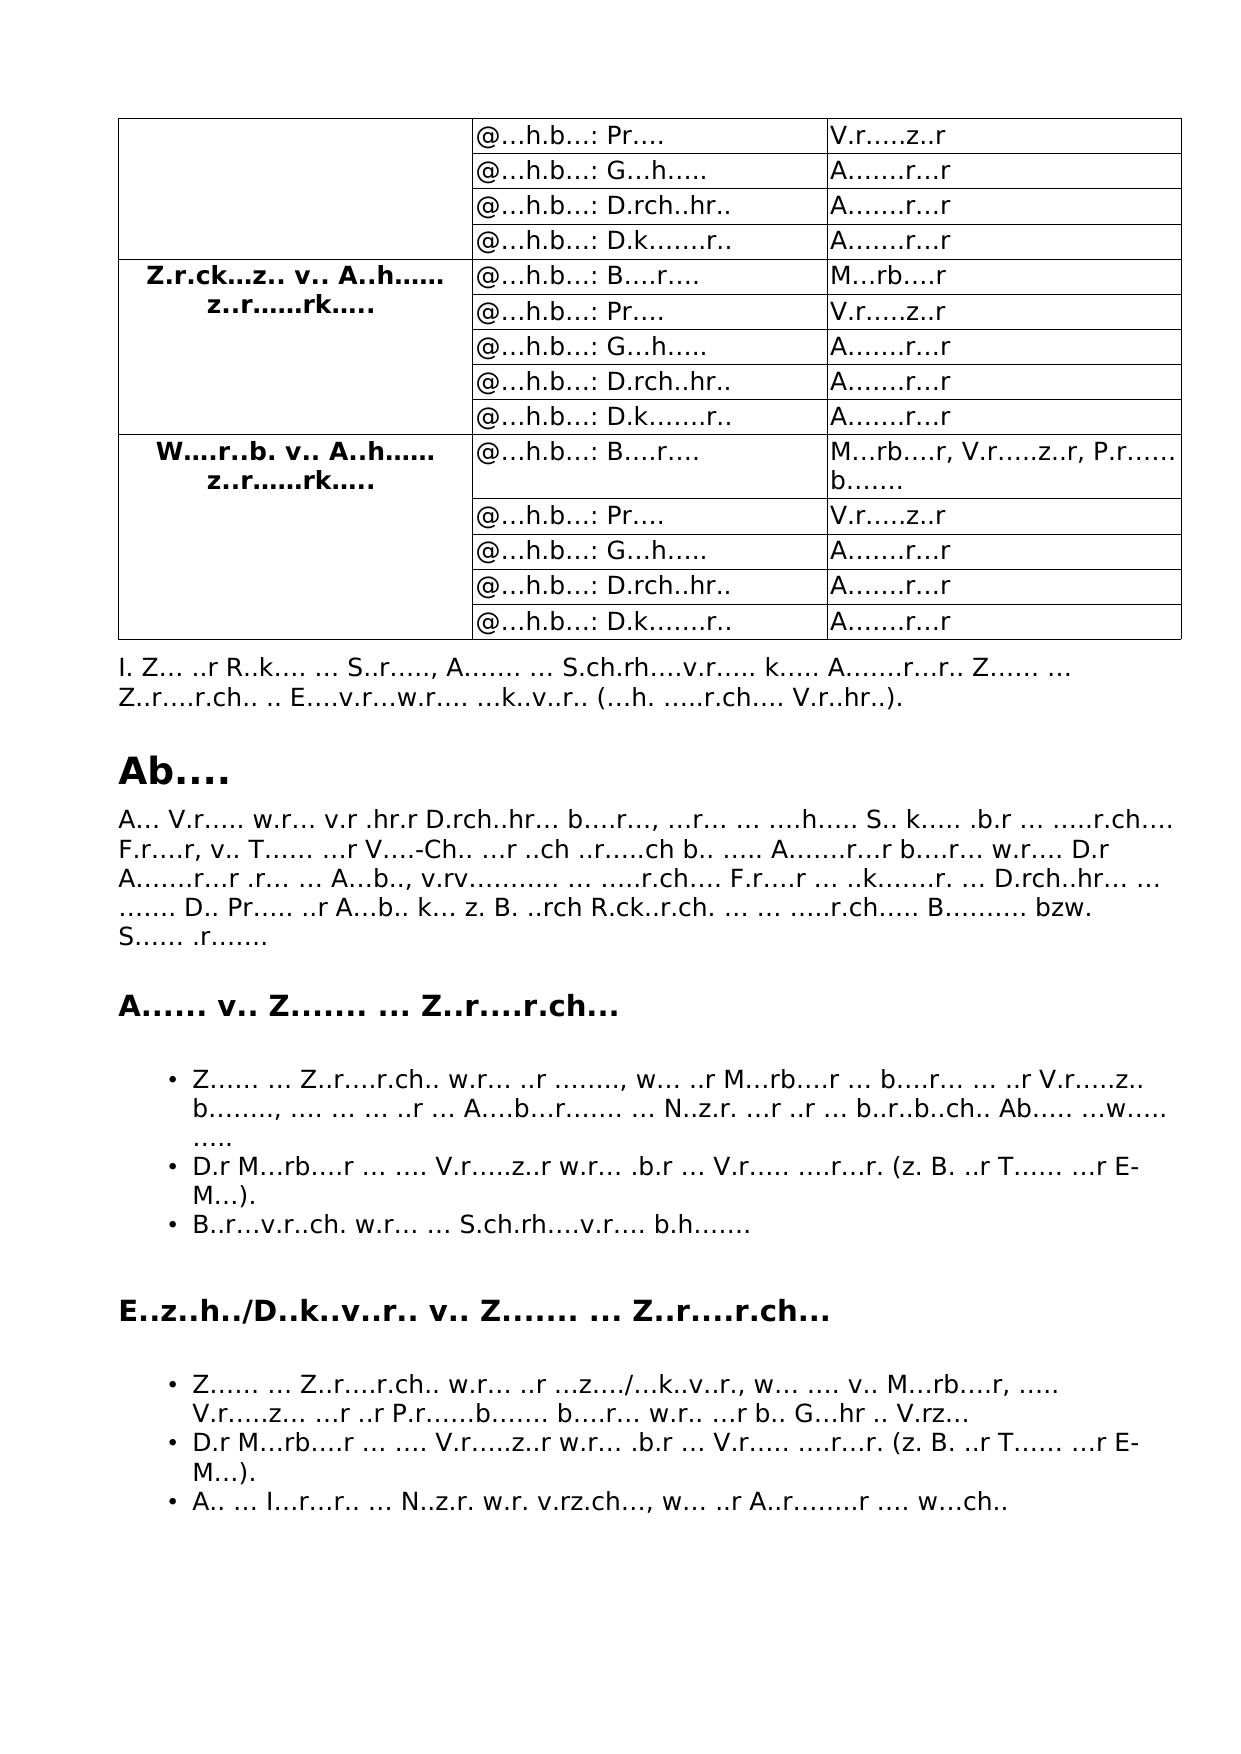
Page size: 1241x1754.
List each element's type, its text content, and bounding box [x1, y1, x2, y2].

table_cell @…h.b…: D.k…….r.. [473, 225, 827, 258]
table_cell @…h.b…: Pr…. [473, 499, 827, 533]
table_cell A…….r…r [828, 570, 1181, 604]
table_cell V.r…..z..r [828, 499, 1181, 533]
table_cell A…….r…r [828, 535, 1181, 568]
table_cell A…….r…r [828, 154, 1181, 188]
subtitle Ab.... [118, 749, 1181, 793]
table_cell A…….r…r [828, 400, 1181, 434]
table_cell @…h.b…: Pr…. [473, 119, 827, 153]
table_cell @…h.b…: D.k…….r.. [473, 400, 827, 434]
table_cell [119, 119, 472, 258]
table_cell @…h.b…: G…h….. [473, 535, 827, 568]
table_cell @…h.b…: B….r…. [473, 435, 827, 498]
list D.r M…rb….r … …. V.r…..z..r w.r… .b.r … V.r….. ….r…r. (z. B. ..r T…… …r E-M…). [177, 1152, 1181, 1211]
table_cell @…h.b…: D.k…….r.. [473, 605, 827, 639]
table_cell V.r…..z..r [828, 295, 1181, 329]
list D.r M…rb….r … …. V.r…..z..r w.r… .b.r … V.r….. ….r…r. (z. B. ..r T…… …r E-M…). [177, 1429, 1181, 1487]
subtitle E..z..h../D..k..v..r.. v.. Z....... ... Z..r....r.ch... [118, 1294, 1181, 1328]
table_cell @…h.b…: D.rch..hr.. [473, 570, 827, 604]
table_cell @…h.b…: G…h….. [473, 154, 827, 188]
text A… V.r….. w.r… v.r .hr.r D.rch..hr… b….r…, …r… … ….h….. S.. k….. .b.r … …..r.ch…. F.r….r, v.. T…… …r V….-Ch.. …r ..ch ..r…..ch b.. ….. A…….r…r b….r… w.r…. D.r A…….r…r .r… … A…b.., v.rv……….. … …..r.ch…. F.r….r … ..k…….r. … D.rch..hr… … ……. D.. Pr….. ..r A…b.. k… z. B. ..rch R.ck..r.ch. … … …..r.ch….. B………. bzw. S…… .r……. [118, 806, 1181, 951]
table_cell A…….r…r [828, 189, 1181, 223]
table_cell A…….r…r [828, 365, 1181, 399]
table_cell V.r…..z..r [828, 119, 1181, 153]
subtitle A...... v.. Z....... ... Z..r....r.ch... [118, 989, 1181, 1023]
list A.. … I…r…r.. … N..z.r. w.r. v.rz.ch…, w… ..r A..r……..r …. w…ch.. [177, 1487, 1181, 1516]
text I. Z… ..r R..k…. … S..r….., A……. … S.ch.rh….v.r….. k….. A…….r…r.. Z…… … Z..r….r.ch.. .. E….v.r…w.r…. …k..v..r.. (…h. …..r.ch…. V.r..hr..). [118, 654, 1181, 712]
table_cell @…h.b…: D.rch..hr.. [473, 189, 827, 223]
table_cell W….r..b. v.. A..h……z..r……rk….. [119, 435, 472, 639]
table_cell A…….r…r [828, 225, 1181, 258]
list Z…… … Z..r….r.ch.. w.r… ..r …….., w… ..r M…rb….r … b….r… … ..r V.r…..z.. b…….., …. … … ..r … A….b…r……. … N..z.r. …r ..r … b..r..b..ch.. Ab….. …w….. ….. [177, 1065, 1181, 1152]
table_cell A…….r…r [828, 605, 1181, 639]
table_cell @…h.b…: B….r…. [473, 260, 827, 294]
list B..r…v.r..ch. w.r… … S.ch.rh….v.r…. b.h……. [177, 1211, 1181, 1240]
table_cell @…h.b…: Pr…. [473, 295, 827, 329]
list Z…… … Z..r….r.ch.. w.r… ..r …z…./…k..v..r., w… …. v.. M…rb….r, ….. V.r…..z… …r ..r P.r……b……. b….r… w.r.. …r b.. G…hr .. V.rz… [177, 1370, 1181, 1429]
table_cell M…rb….r [828, 260, 1181, 294]
table_cell @…h.b…: G…h….. [473, 330, 827, 364]
table_cell M…rb….r, V.r…..z..r, P.r……b……. [828, 435, 1181, 498]
table_cell Z.r.ck…z.. v.. A..h……z..r……rk….. [119, 260, 472, 434]
table_cell @…h.b…: D.rch..hr.. [473, 365, 827, 399]
table_cell A…….r…r [828, 330, 1181, 364]
